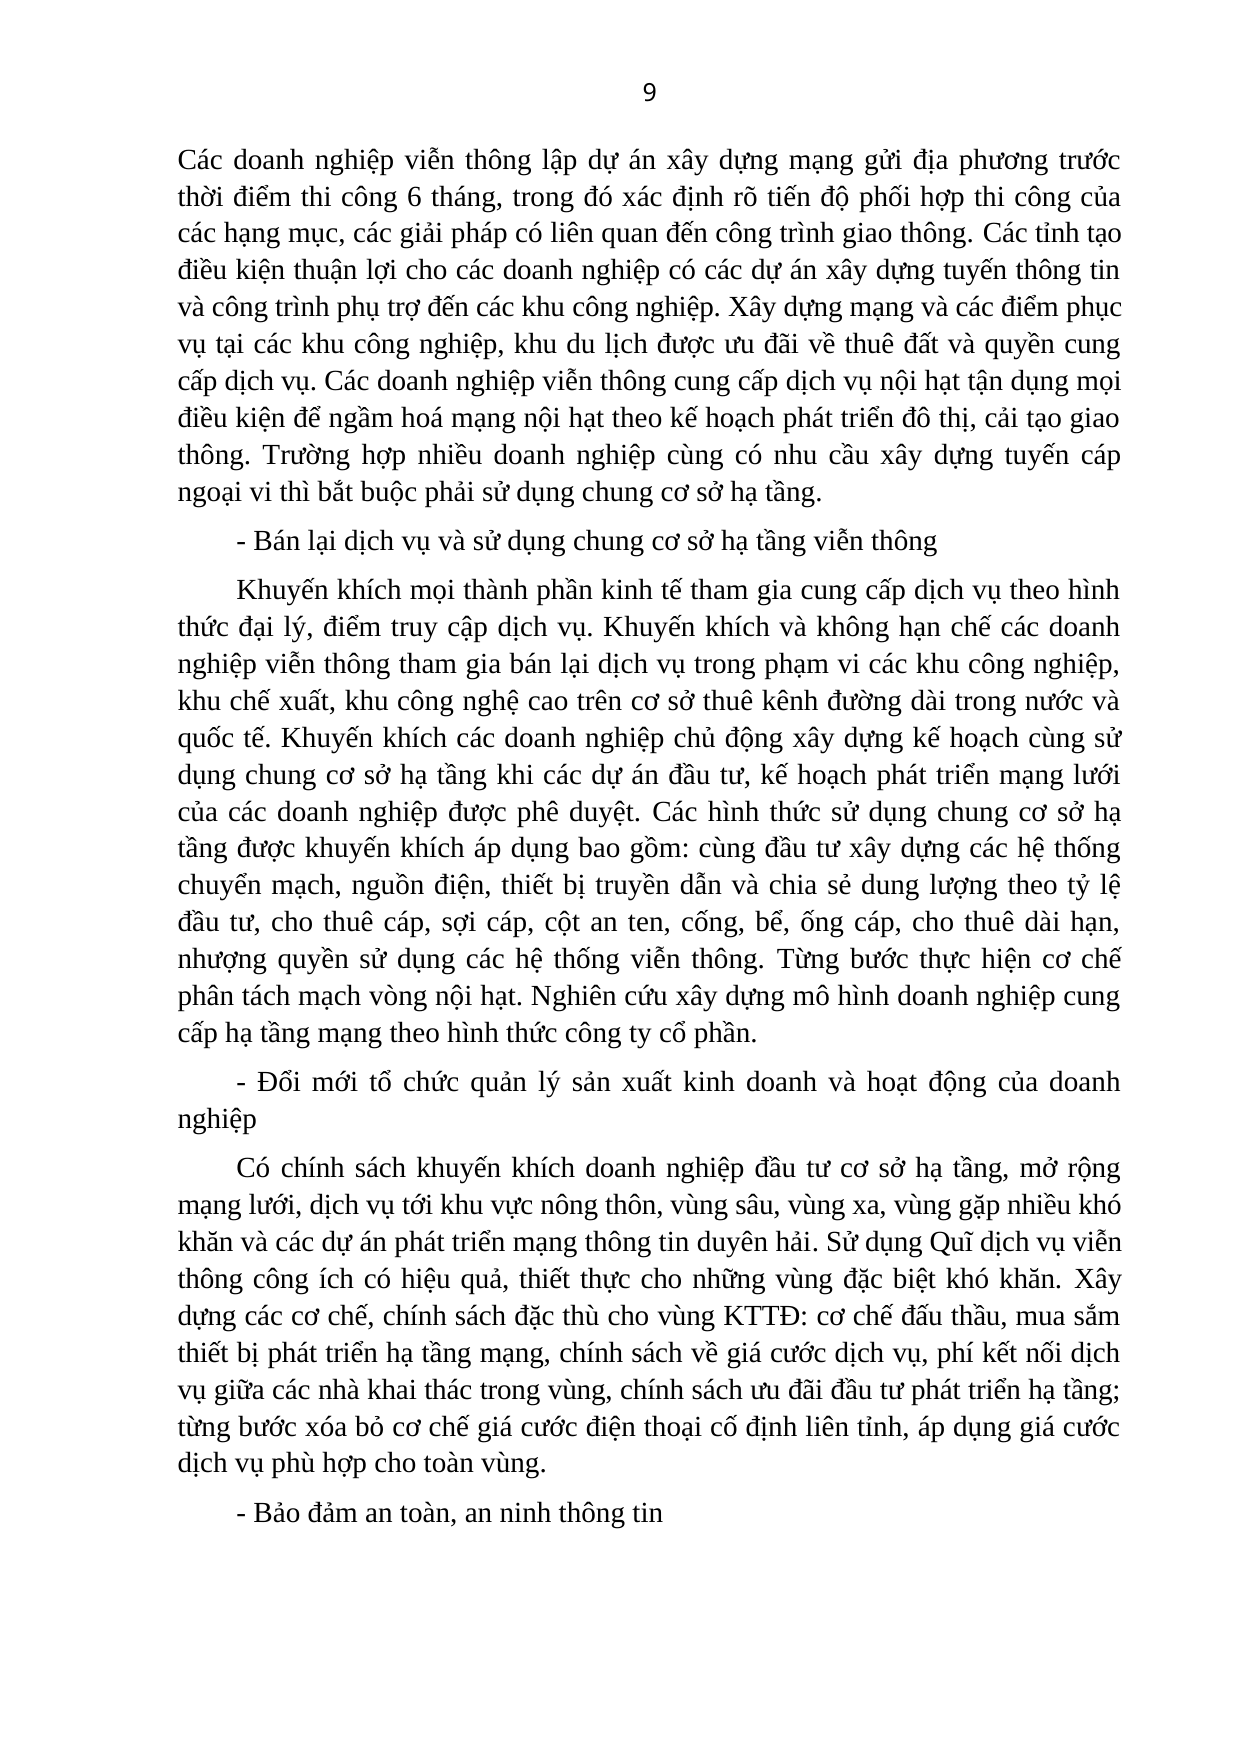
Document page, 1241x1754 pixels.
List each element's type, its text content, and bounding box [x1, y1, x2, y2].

text Khuyến khích mọi thành phần kinh tế tham gia cung cấp dịch vụ theo hình thức đại lý, điểm truy cập dịch vụ. Khuyến khích và không hạn chế các doanh nghiệp viễn thông tham gia bán lại dịch vụ trong phạm vi các khu công nghiệp, khu chế xuất, khu công nghệ cao trên cơ sở thuê kênh đường dài trong nước và quốc tế. Khuyến khích các doanh nghiệp chủ động xây dựng kế hoạch cùng sử dụng chung cơ sở hạ tầng khi các dự án đầu tư, kế hoạch phát triển mạng lưới của các doanh nghiệp được phê duyệt. Các hình thức sử dụng chung cơ sở hạ tầng được khuyến khích áp dụng bao gồm: cùng đầu tư xây dựng các hệ thống chuyển mạch, nguồn điện, thiết bị truyền dẫn và chia sẻ dung lượng theo tỷ lệ đầu tư, cho thuê cáp, sợi cáp, cột an ten, cống, bể, ống cáp, cho thuê dài hạn, nhượng quyền sử dụng các hệ thống viễn thông. Từng bước thực hiện cơ chế phân tách mạch vòng nội hạt. Nghiên cứu xây dựng mô hình doanh nghiệp cung cấp hạ tầng mạng theo hình thức công ty cổ phần. [177, 572, 1122, 1048]
text Có chính sách khuyến khích doanh nghiệp đầu tư cơ sở hạ tầng, mở rộng mạng lưới, dịch vụ tới khu vực nông thôn, vùng sâu, vùng xa, vùng gặp nhiều khó khăn và các dự án phát triển mạng thông tin duyên hải. Sử dụng Quĩ dịch vụ viễn thông công ích có hiệu quả, thiết thực cho những vùng đặc biệt khó khăn. Xây dựng các cơ chế, chính sách đặc thù cho vùng KTTĐ: cơ chế đấu thầu, mua sắm thiết bị phát triển hạ tầng mạng, chính sách về giá cước dịch vụ, phí kết nối dịch vụ giữa các nhà khai thác trong vùng, chính sách ưu đãi đầu tư phát triển hạ tầng; từng bước xóa bỏ cơ chế giá cước điện thoại cố định liên tỉnh, áp dụng giá cước dịch vụ phù hợp cho toàn vùng. [177, 1151, 1122, 1479]
text - Bảo đảm an toàn, an ninh thông tin [177, 1495, 1122, 1528]
text - Bán lại dịch vụ và sử dụng chung cơ sở hạ tầng viễn thông [177, 523, 1122, 557]
text Các doanh nghiệp viễn thông lập dự án xây dựng mạng gửi địa phương trước thời điểm thi công 6 tháng, trong đó xác định rõ tiến độ phối hợp thi công của các hạng mục, các giải pháp có liên quan đến công trình giao thông. Các tỉnh tạo điều kiện thuận lợi cho các doanh nghiệp có các dự án xây dựng tuyến thông tin và công trình phụ trợ đến các khu công nghiệp. Xây dựng mạng và các điểm phục vụ tại các khu công nghiệp, khu du lịch được ưu đãi về thuê đất và quyền cung cấp dịch vụ. Các doanh nghiệp viễn thông cung cấp dịch vụ nội hạt tận dụng mọi điều kiện để ngầm hoá mạng nội hạt theo kế hoạch phát triển đô thị, cải tạo giao thông. Trường hợp nhiều doanh nghiệp cùng có nhu cầu xây dựng tuyến cáp ngoại vi thì bắt buộc phải sử dụng chung cơ sở hạ tầng. [177, 142, 1122, 507]
text - Đổi mới tổ chức quản lý sản xuất kinh doanh và hoạt động của doanh nghiệp [177, 1064, 1122, 1135]
